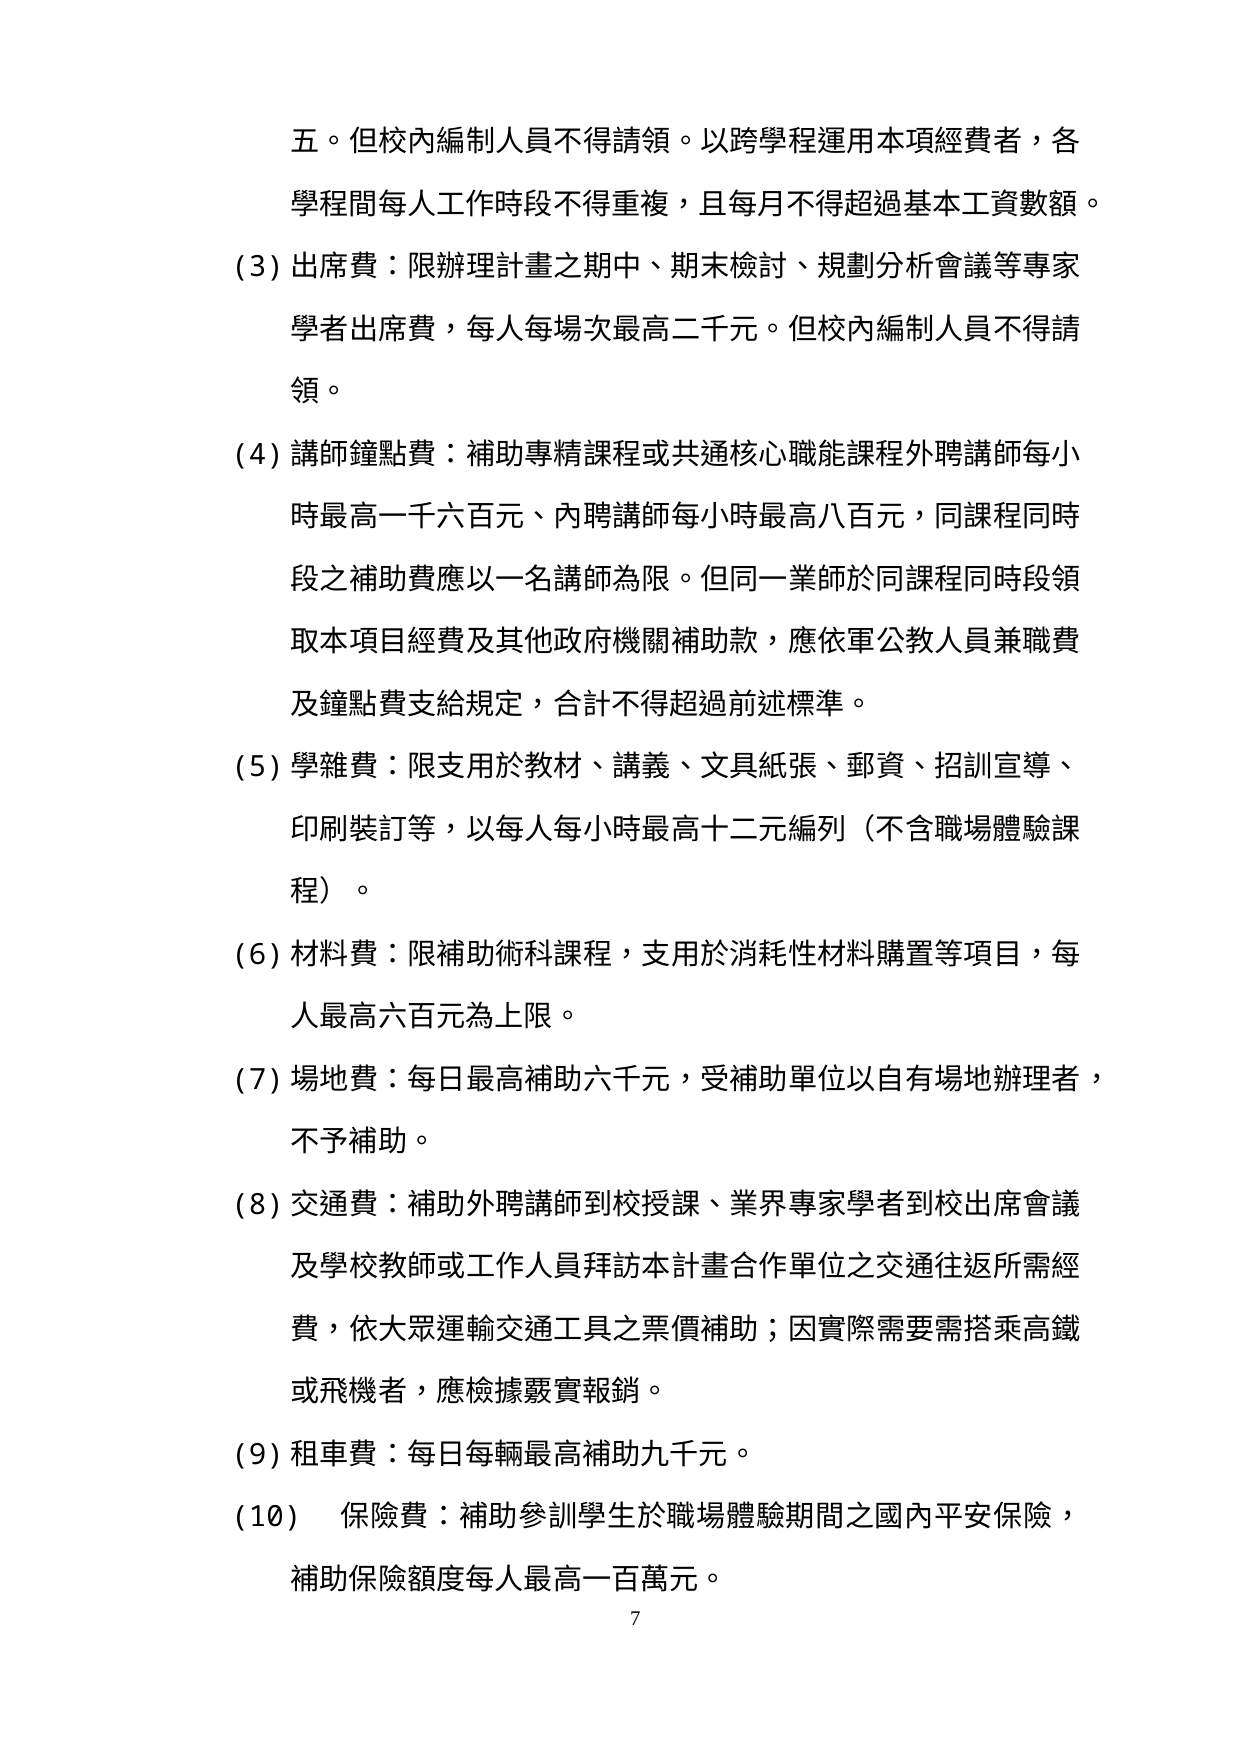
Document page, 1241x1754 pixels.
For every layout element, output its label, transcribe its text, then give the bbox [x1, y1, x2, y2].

list 出席費：限辦理計畫之期中、期末檢討、規劃分析會議等專家學者出席費，每人每場次最高二千元。但校內編制人員不得請領。 [231, 222, 1082, 410]
list 交通費：補助外聘講師到校授課、業界專家學者到校出席會議及學校教師或工作人員拜訪本計畫合作單位之交通往返所需經費，依大眾運輸交通工具之票價補助；因實際需要需搭乘高鐵或飛機者，應檢據覈實報銷。 [231, 1160, 1082, 1410]
list 講師鐘點費：補助專精課程或共通核心職能課程外聘講師每小時最高一千六百元、內聘講師每小時最高八百元，同課程同時段之補助費應以一名講師為限。但同一業師於同課程同時段領取本項目經費及其他政府機關補助款，應依軍公教人員兼職費及鐘點費支給規定，合計不得超過前述標準。 [231, 410, 1082, 722]
list 工作人員費：應符合勞動部公告之當年度基本工資時薪標準規定編列，每人每日以八小時為限且每人每月以一百六十小時為上限，每學程總額不得超過該學程補助額度合計之百分之二十五。但校內編制人員不得請領。以跨學程運用本項經費者，各學程間每人工作時段不得重複，且每月不得超過基本工資數額。 [231, 97, 1082, 222]
list 材料費：限補助術科課程，支用於消耗性材料購置等項目，每人最高六百元為上限。 [231, 910, 1082, 1035]
list 場地費：每日最高補助六千元，受補助單位以自有場地辦理者，不予補助。 [231, 1035, 1082, 1160]
list 保險費：補助參訓學生於職場體驗期間之國內平安保險，補助保險額度每人最高一百萬元。 [231, 1472, 1082, 1597]
list 學雜費：限支用於教材、講義、文具紙張、郵資、招訓宣導、印刷裝訂等，以每人每小時最高十二元編列（不含職場體驗課程）。 [231, 722, 1082, 910]
list 租車費：每日每輛最高補助九千元。 [231, 1410, 1082, 1472]
